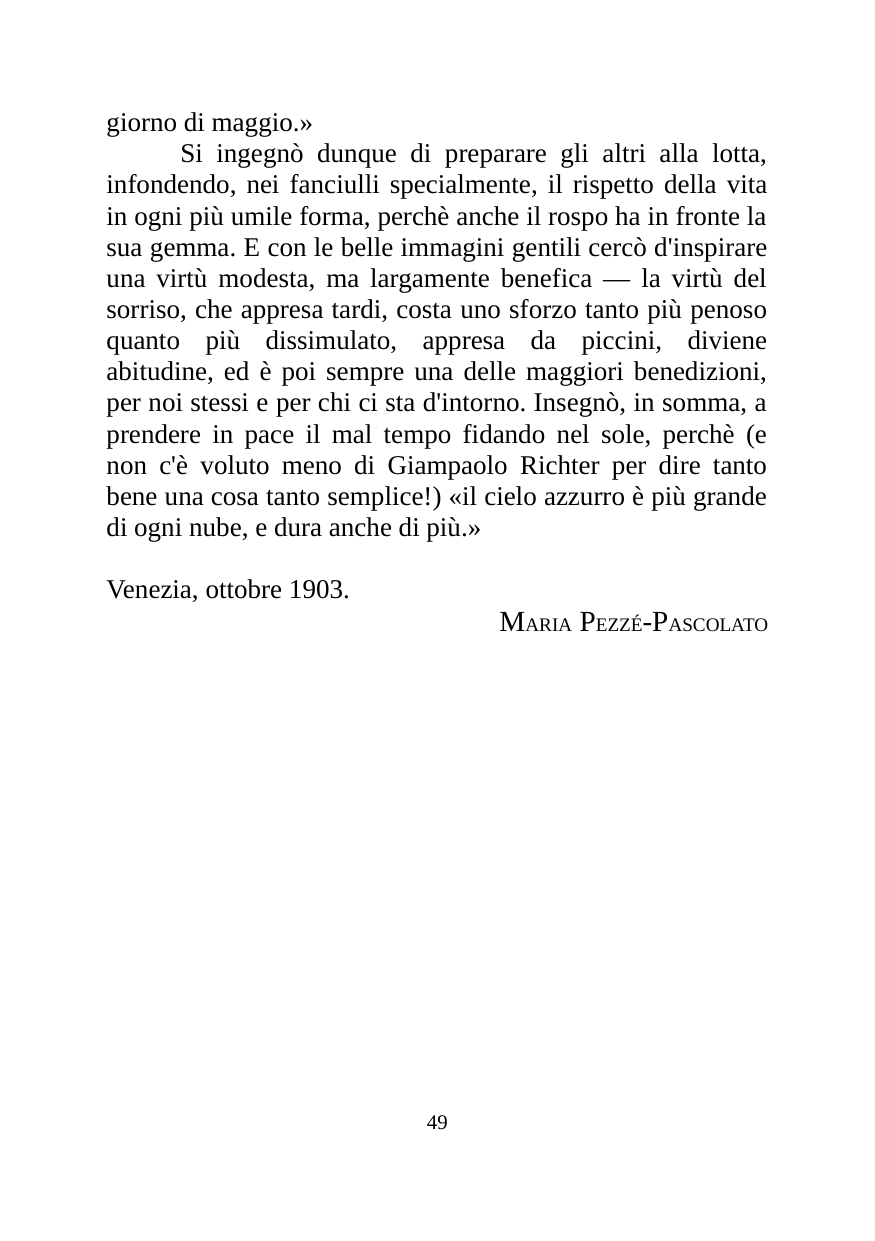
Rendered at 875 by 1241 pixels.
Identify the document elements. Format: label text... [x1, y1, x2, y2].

text giorno di maggio.» [106, 106, 768, 137]
text Si ingegnò dunque di preparare gli altri alla lotta, infondendo, nei fanciulli specialmente, il rispetto della vita in ogni più umile forma, perchè anche il rospo ha in fronte la sua gemma. E con le belle immagini gentili cercò d'inspirare una virtù modesta, ma largamente benefica — la virtù del sorriso, che appresa tardi, costa uno sforzo tanto più penoso quanto più dissimulato, appresa da piccini, diviene abitudine, ed è poi sempre una delle maggiori benedizioni, per noi stessi e per chi ci sta d'intorno. Insegnò, in somma, a prendere in pace il mal tempo fidando nel sole, perchè (e non c'è voluto meno di Giampaolo Richter per dire tanto bene una cosa tanto semplice!) «il cielo azzurro è più grande di ogni nube, e dura anche di più.» [106, 137, 768, 542]
text Venezia, ottobre 1903. [106, 573, 768, 604]
text Maria Pezzé-Pascolato [106, 604, 768, 638]
